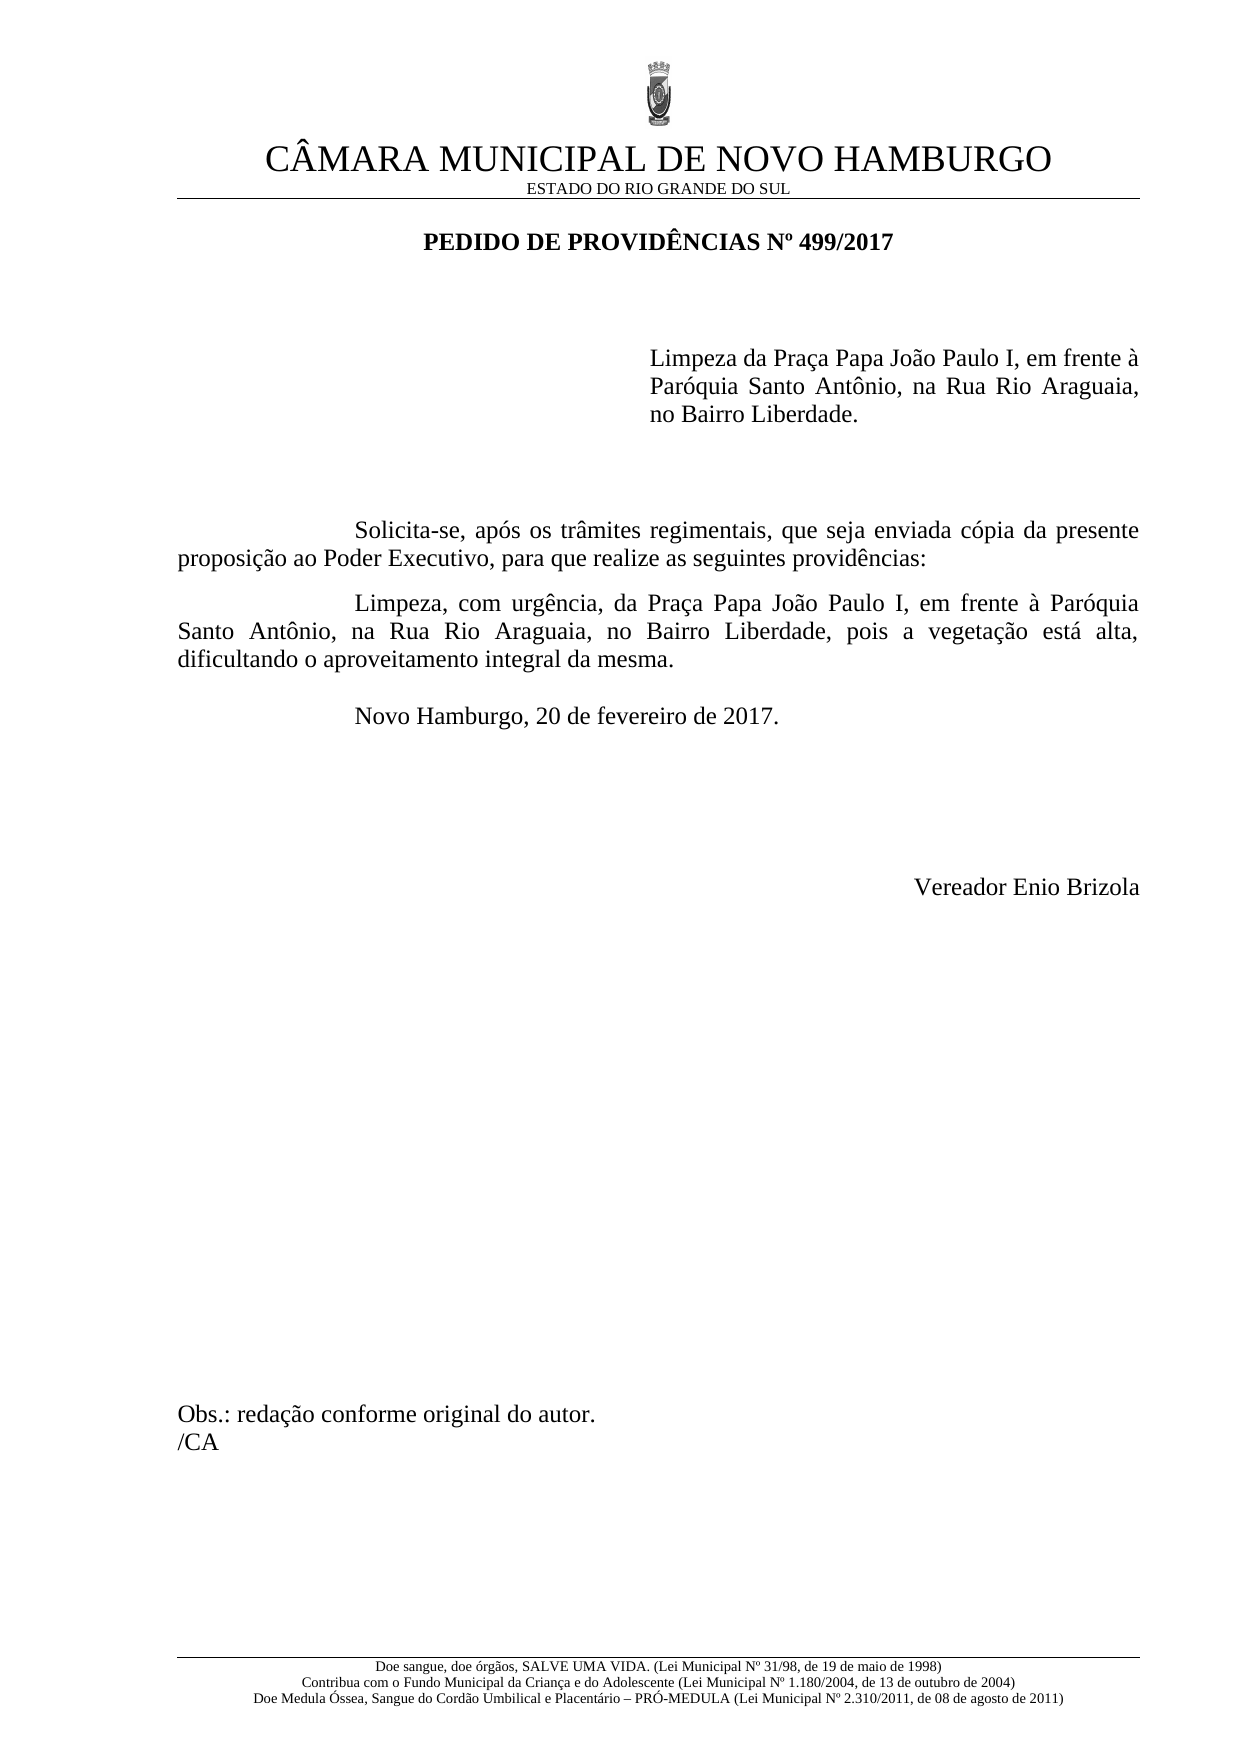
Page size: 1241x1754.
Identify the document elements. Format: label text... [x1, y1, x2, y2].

text Vereador Enio Brizola [177, 873, 1140, 901]
text Limpeza, com urgência, da Praça Papa João Paulo I, em frente à Paróquia Santo Antônio, na Rua Rio Araguaia, no Bairro Liberdade, pois a vegetação está alta, dificultando o aproveitamento integral da mesma. [177, 589, 1140, 672]
text Obs.: redação conforme original do autor. [177, 1400, 1140, 1428]
text PEDIDO DE PROVIDÊNCIAS Nº 499/2017 [177, 228, 1140, 256]
text Limpeza da Praça Papa João Paulo I, em frente à Paróquia Santo Antônio, na Rua Rio Araguaia, no Bairro Liberdade. [649, 344, 1140, 428]
text Solicita-se, após os trâmites regimentais, que seja enviada cópia da presente proposição ao Poder Executivo, para que realize as seguintes providências: [177, 516, 1140, 572]
text /CA [177, 1428, 1140, 1455]
text Novo Hamburgo, 20 de fevereiro de 2017. [177, 702, 1140, 730]
